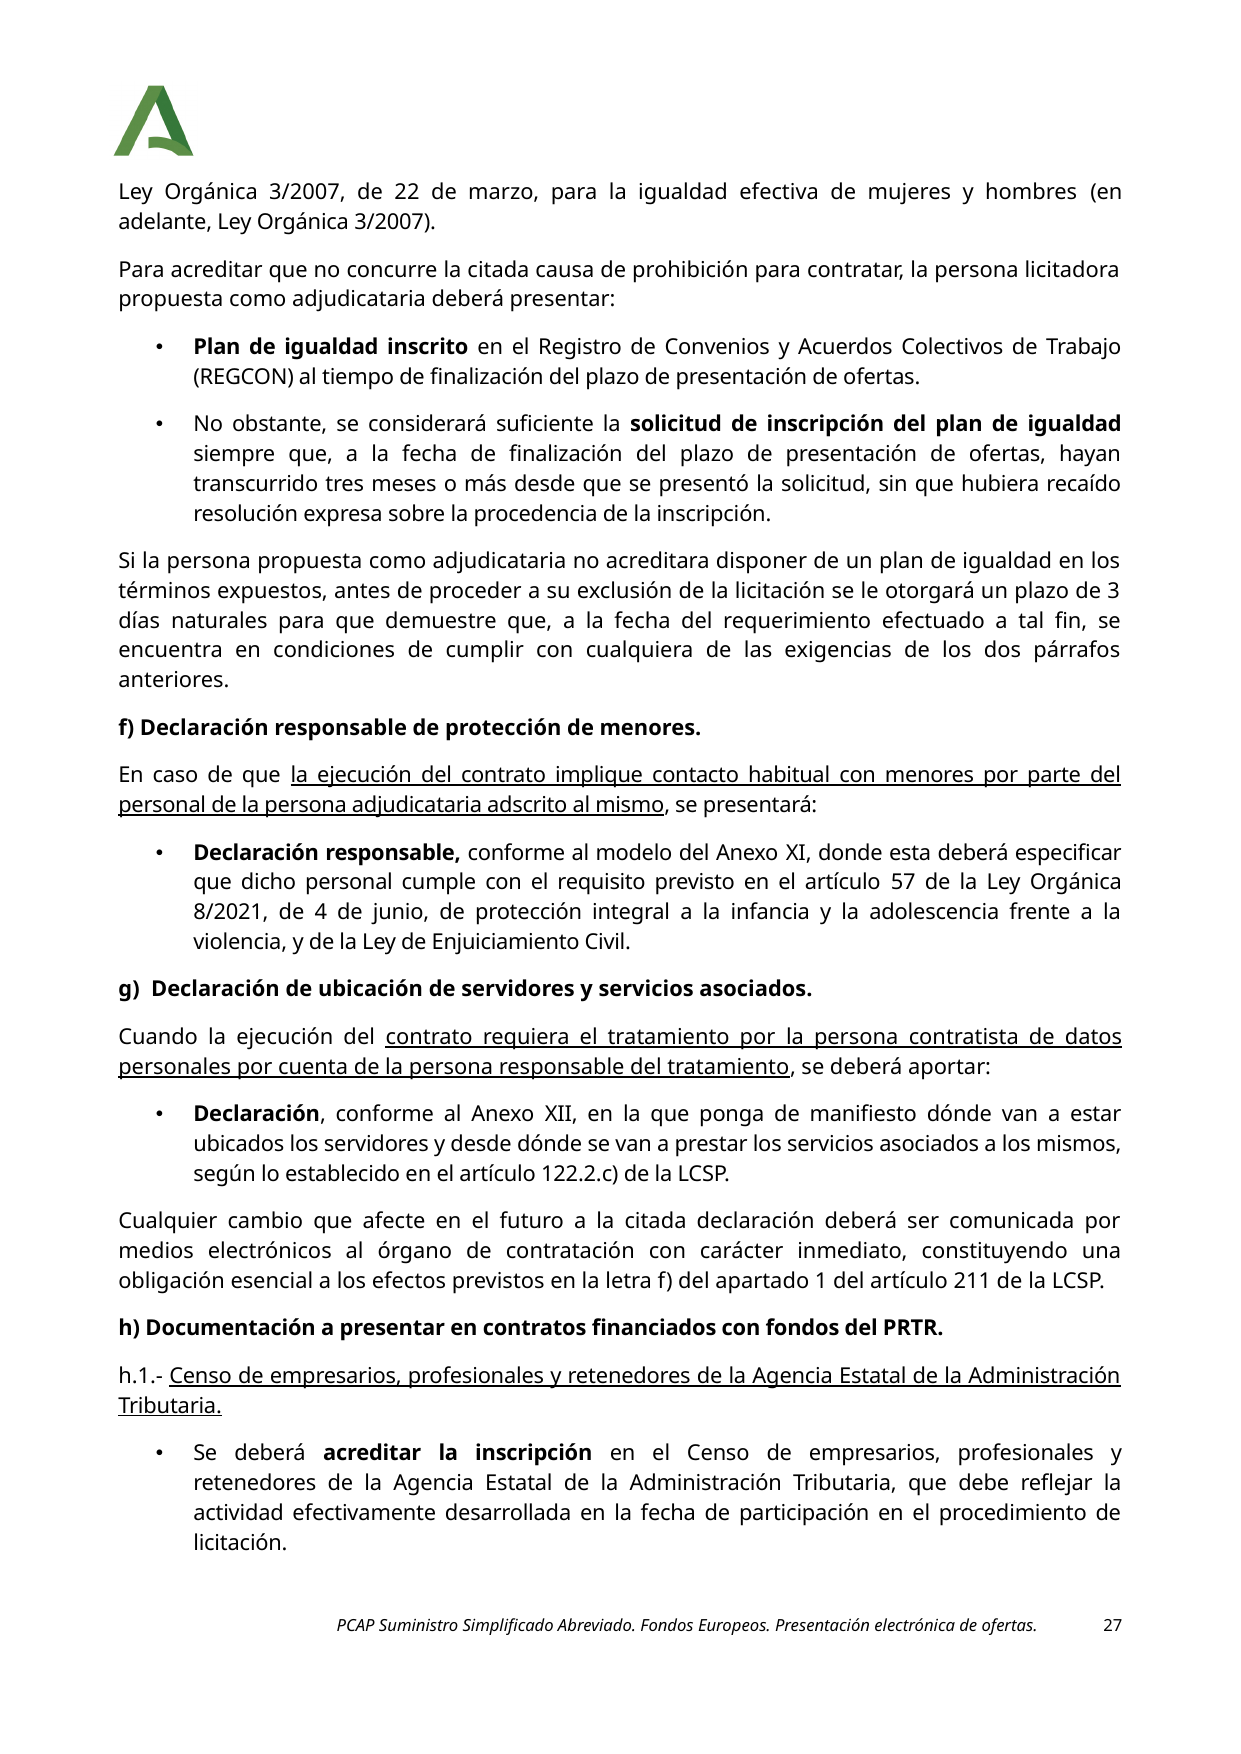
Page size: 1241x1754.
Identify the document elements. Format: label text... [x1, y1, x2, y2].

text Si la persona propuesta como adjudicataria no acreditara disponer de un plan de igualdad en los términos expuestos, antes de proceder a su exclusión de la licitación se le otorgará un plazo de 3 días naturales para que demuestre que, a la fecha del requerimiento efectuado a tal fin, se encuentra en condiciones de cumplir con cualquiera de las exigencias de los dos párrafos anteriores. [118, 545, 1122, 694]
text h) Documentación a presentar en contratos financiados con fondos del PRTR. [118, 1312, 1122, 1342]
text f) Declaración responsable de protección de menores. [118, 712, 1122, 742]
list Se deberá acreditar la inscripción en el Censo de empresarios, profesionales y retenedores de la Agencia Estatal de la Administración Tributaria, que debe reflejar la actividad efectivamente desarrollada en la fecha de participación en el procedimiento de licitación. [156, 1437, 1122, 1556]
list Declaración responsable, conforme al modelo del Anexo XI, donde esta deberá especificar que dicho personal cumple con el requisito previsto en el artículo 57 de la Ley Orgánica 8/2021, de 4 de junio, de protección integral a la infancia y la adolescencia frente a la violencia, y de la Ley de Enjuiciamiento Civil. [156, 837, 1122, 956]
text Cuando la ejecución del contrato requiera el tratamiento por la persona contratista de datos personales por cuenta de la persona responsable del tratamiento, se deberá aportar: [118, 1021, 1122, 1081]
text Ley Orgánica 3/2007, de 22 de marzo, para la igualdad efectiva de mujeres y hombres (en adelante, Ley Orgánica 3/2007). [118, 176, 1122, 236]
list No obstante, se considerará suficiente la solicitud de inscripción del plan de igualdad siempre que, a la fecha de finalización del plazo de presentación de ofertas, hayan transcurrido tres meses o más desde que se presentó la solicitud, sin que hubiera recaído resolución expresa sobre la procedencia de la inscripción. [156, 408, 1122, 527]
text h.1.- Censo de empresarios, profesionales y retenedores de la Agencia Estatal de la Administración Tributaria. [118, 1360, 1122, 1419]
text En caso de que la ejecución del contrato implique contacto habitual con menores por parte del personal de la persona adjudicataria adscrito al mismo, se presentará: [118, 759, 1122, 819]
picture [109, 81, 198, 160]
text Para acreditar que no concurre la citada causa de prohibición para contratar, la persona licitadora propuesta como adjudicataria deberá presentar: [118, 254, 1122, 313]
text g) Declaración de ubicación de servidores y servicios asociados. [118, 973, 1122, 1003]
list Plan de igualdad inscrito en el Registro de Convenios y Acuerdos Colectivos de Trabajo (REGCON) al tiempo de finalización del plazo de presentación de ofertas. [156, 331, 1122, 391]
list Declaración, conforme al Anexo XII, en la que ponga de manifiesto dónde van a estar ubicados los servidores y desde dónde se van a prestar los servicios asociados a los mismos, según lo establecido en el artículo 122.2.c) de la LCSP. [156, 1098, 1122, 1188]
text Cualquier cambio que afecte en el futuro a la citada declaración deberá ser comunicada por medios electrónicos al órgano de contratación con carácter inmediato, constituyendo una obligación esencial a los efectos previstos en la letra f) del apartado 1 del artículo 211 de la LCSP. [118, 1205, 1122, 1295]
